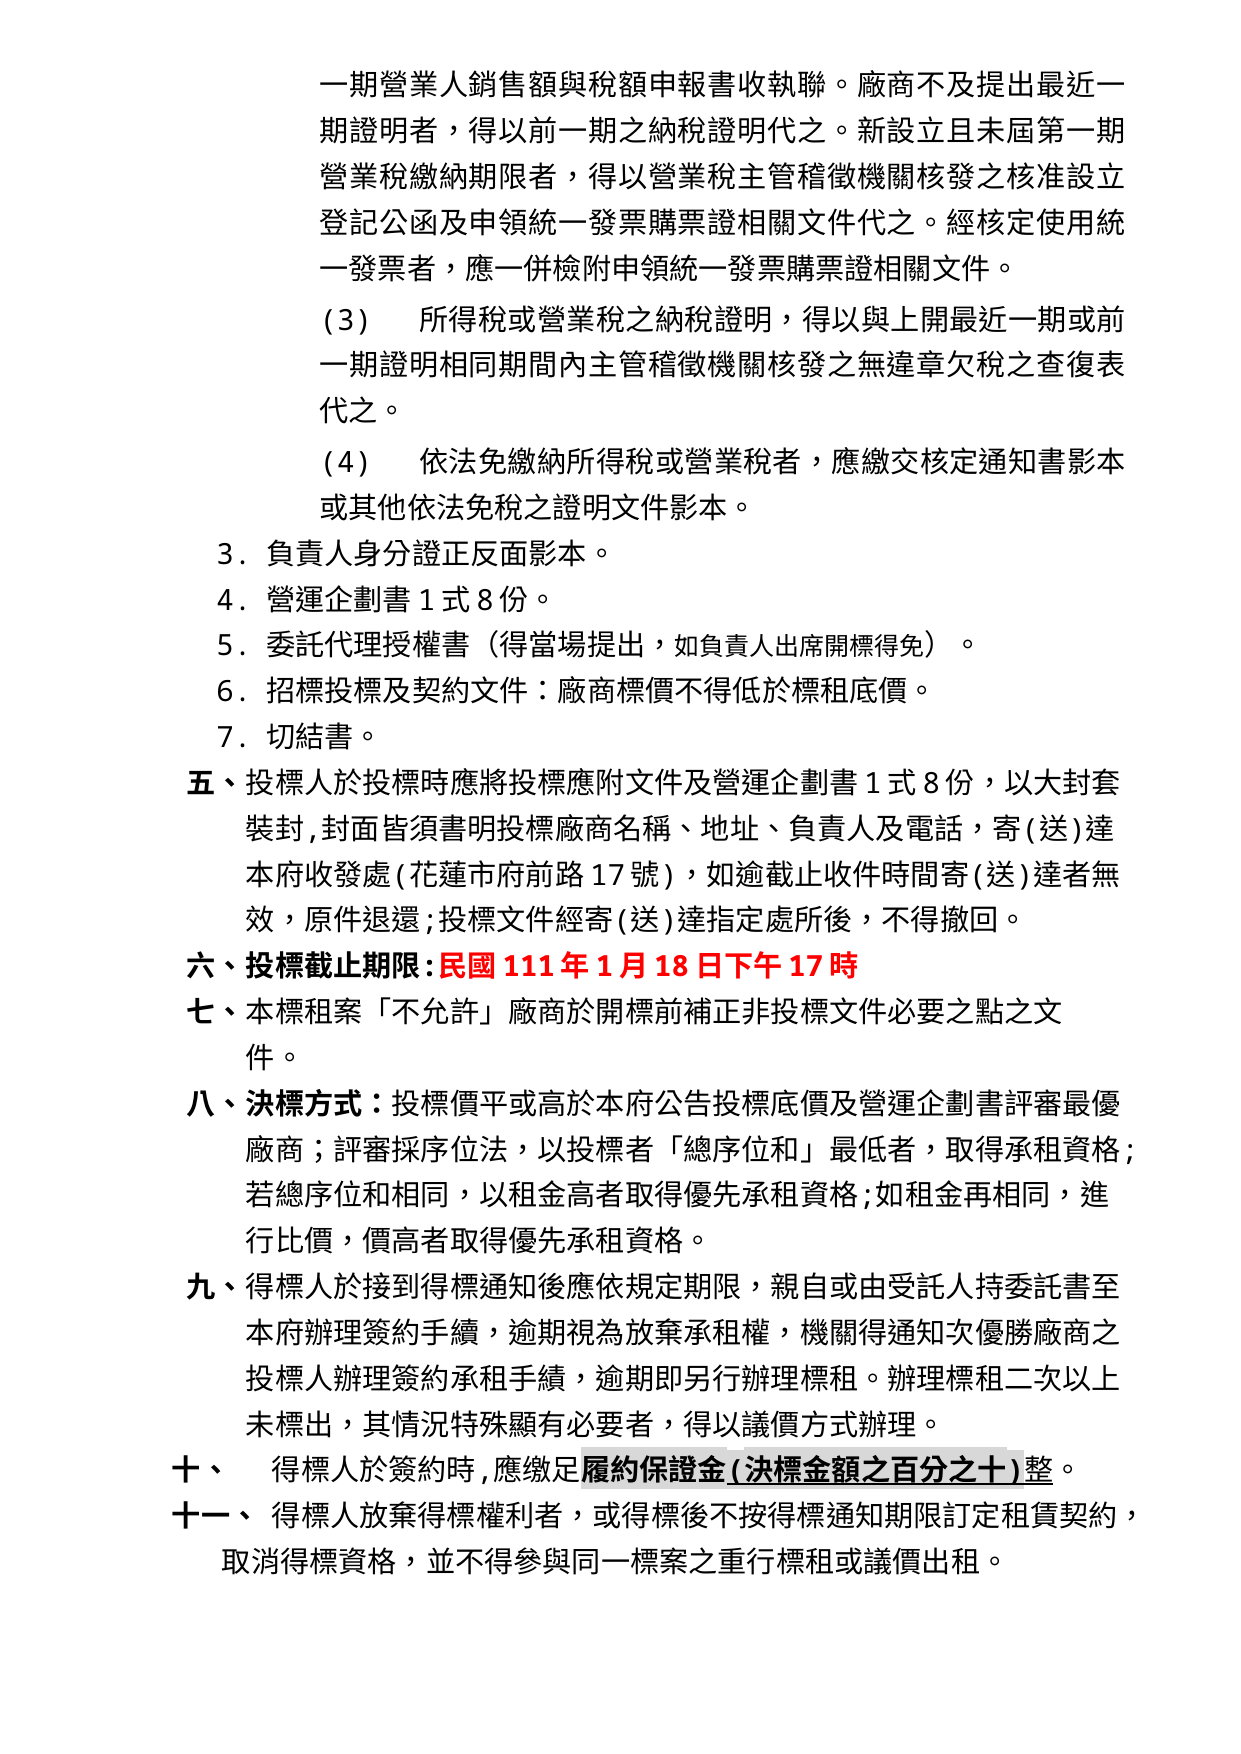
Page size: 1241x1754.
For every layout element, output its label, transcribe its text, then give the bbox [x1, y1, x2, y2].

list 委託代理授權書（得當場提出，如負責人出席開標得免）。 [216, 619, 1128, 665]
list 決標方式：投標價平或高於本府公告投標底價及營運企劃書評審最優廠商；評審採序位法，以投標者「總序位和」最低者，取得承租資格;若總序位和相同，以租金高者取得優先承租資格;如租金再相同，進行比價，價高者取得優先承租資格。 [186, 1077, 1128, 1261]
list 切結書。 [216, 711, 1128, 757]
list 所得稅或營業稅之納稅證明，得以與上開最近一期或前一期證明相同期間內主管稽徵機關核發之無違章欠稅之查復表代之。 [319, 293, 1128, 431]
list 得標人於接到得標通知後應依規定期限，親自或由受託人持委託書至本府辦理簽約手續，逾期視為放棄承租權，機關得通知次優勝廠商之投標人辦理簽約承租手績，逾期即另行辦理標租。辦理標租二次以上未標出，其情況特殊顯有必要者，得以議價方式辦理。 [186, 1261, 1128, 1444]
list 得標人放棄得標權利者，或得標後不按得標通知期限訂定租賃契約，取消得標資格，並不得參與同一標案之重行標租或議價出租。 [172, 1490, 1128, 1582]
list 依法免繳納所得稅或營業稅者，應繳交核定通知書影本或其他依法免稅之證明文件影本。 [319, 436, 1128, 527]
list 投標人於投標時應將投標應附文件及營運企劃書1式8份，以大封套裝封,封面皆須書明投標廠商名稱、地址、負責人及電話，寄(送)達本府收發處(花蓮市府前路17號)，如逾截止收件時間寄(送)達者無效，原件退還;投標文件經寄(送)達指定處所後，不得撤回。 [186, 757, 1128, 940]
list 投標截止期限:民國111年1月18日下午17時 [186, 940, 1128, 986]
list 營運企劃書1式8份。 [216, 573, 1128, 619]
list 一期營業人銷售額與稅額申報書收執聯。廠商不及提出最近一期證明者，得以前一期之納稅證明代之。新設立且未屆第一期營業稅繳納期限者，得以營業稅主管稽徵機關核發之核准設立登記公函及申領統一發票購票證相關文件代之。經核定使用統一發票者，應一併檢附申領統一發票購票證相關文件。 [319, 59, 1128, 288]
list 本標租案「不允許」廠商於開標前補正非投標文件必要之點之文 件。 [186, 986, 1128, 1077]
list 招標投標及契約文件：廠商標價不得低於標租底價。 [216, 665, 1128, 711]
list 負責人身分證正反面影本。 [216, 527, 1128, 573]
list 得標人於簽約時,應缴足履約保證金(決標金額之百分之十)整。 [172, 1444, 1128, 1490]
